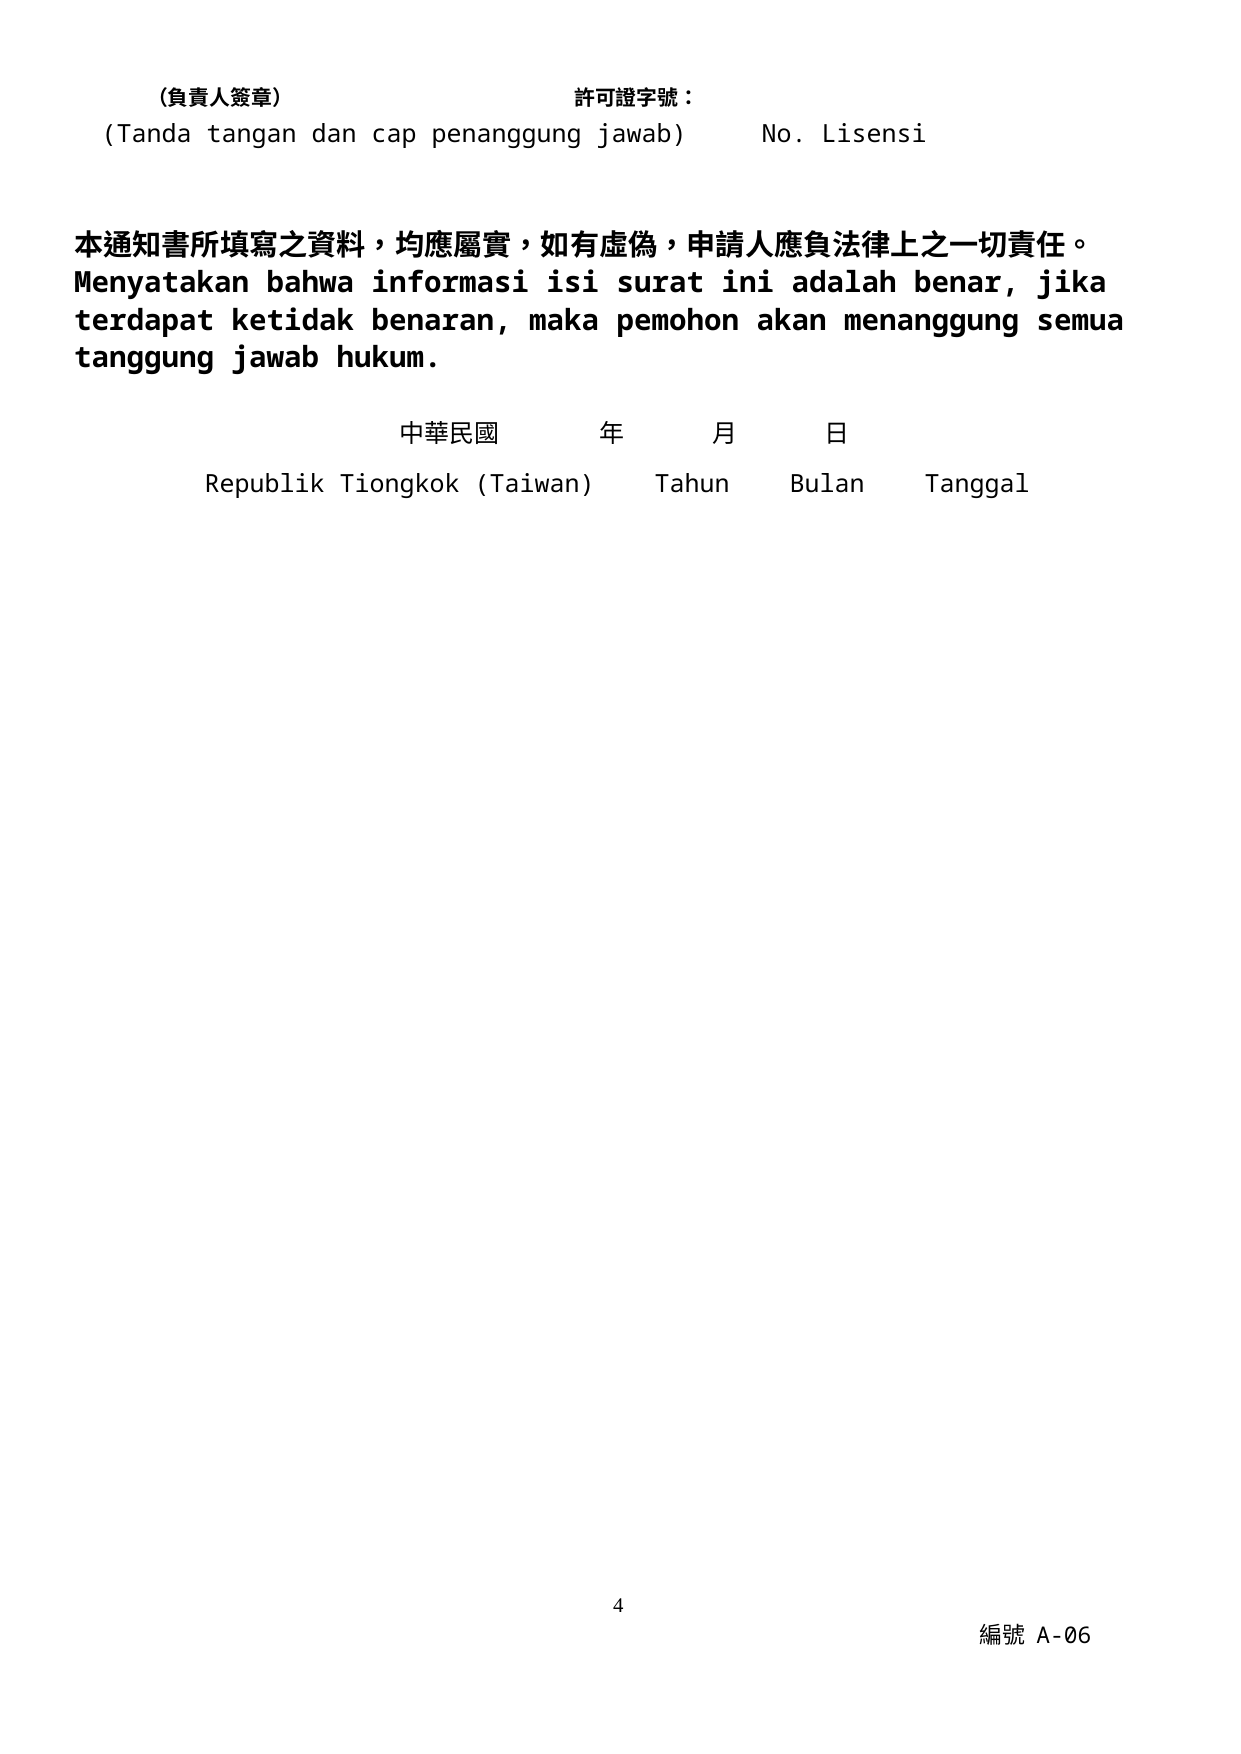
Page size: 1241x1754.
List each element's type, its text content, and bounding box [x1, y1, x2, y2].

table_cell （負責人簽章） 許可證字號： (Tanda tangan dan cap penanggung jawab) No. Lisensi 本通知書所填寫之資料，均應屬實，如有虛偽，申請人應負法律上之一切責任。 Menyatakan bahwa informasi isi surat ini adalah benar, jika terdapat ketidak benaran, maka pemohon akan menanggung semua tanggung jawab hukum. 中華民國 年 月 日 Republik Tiongkok (Taiwan) Tahun Bulan Tanggal [63, 75, 1186, 512]
